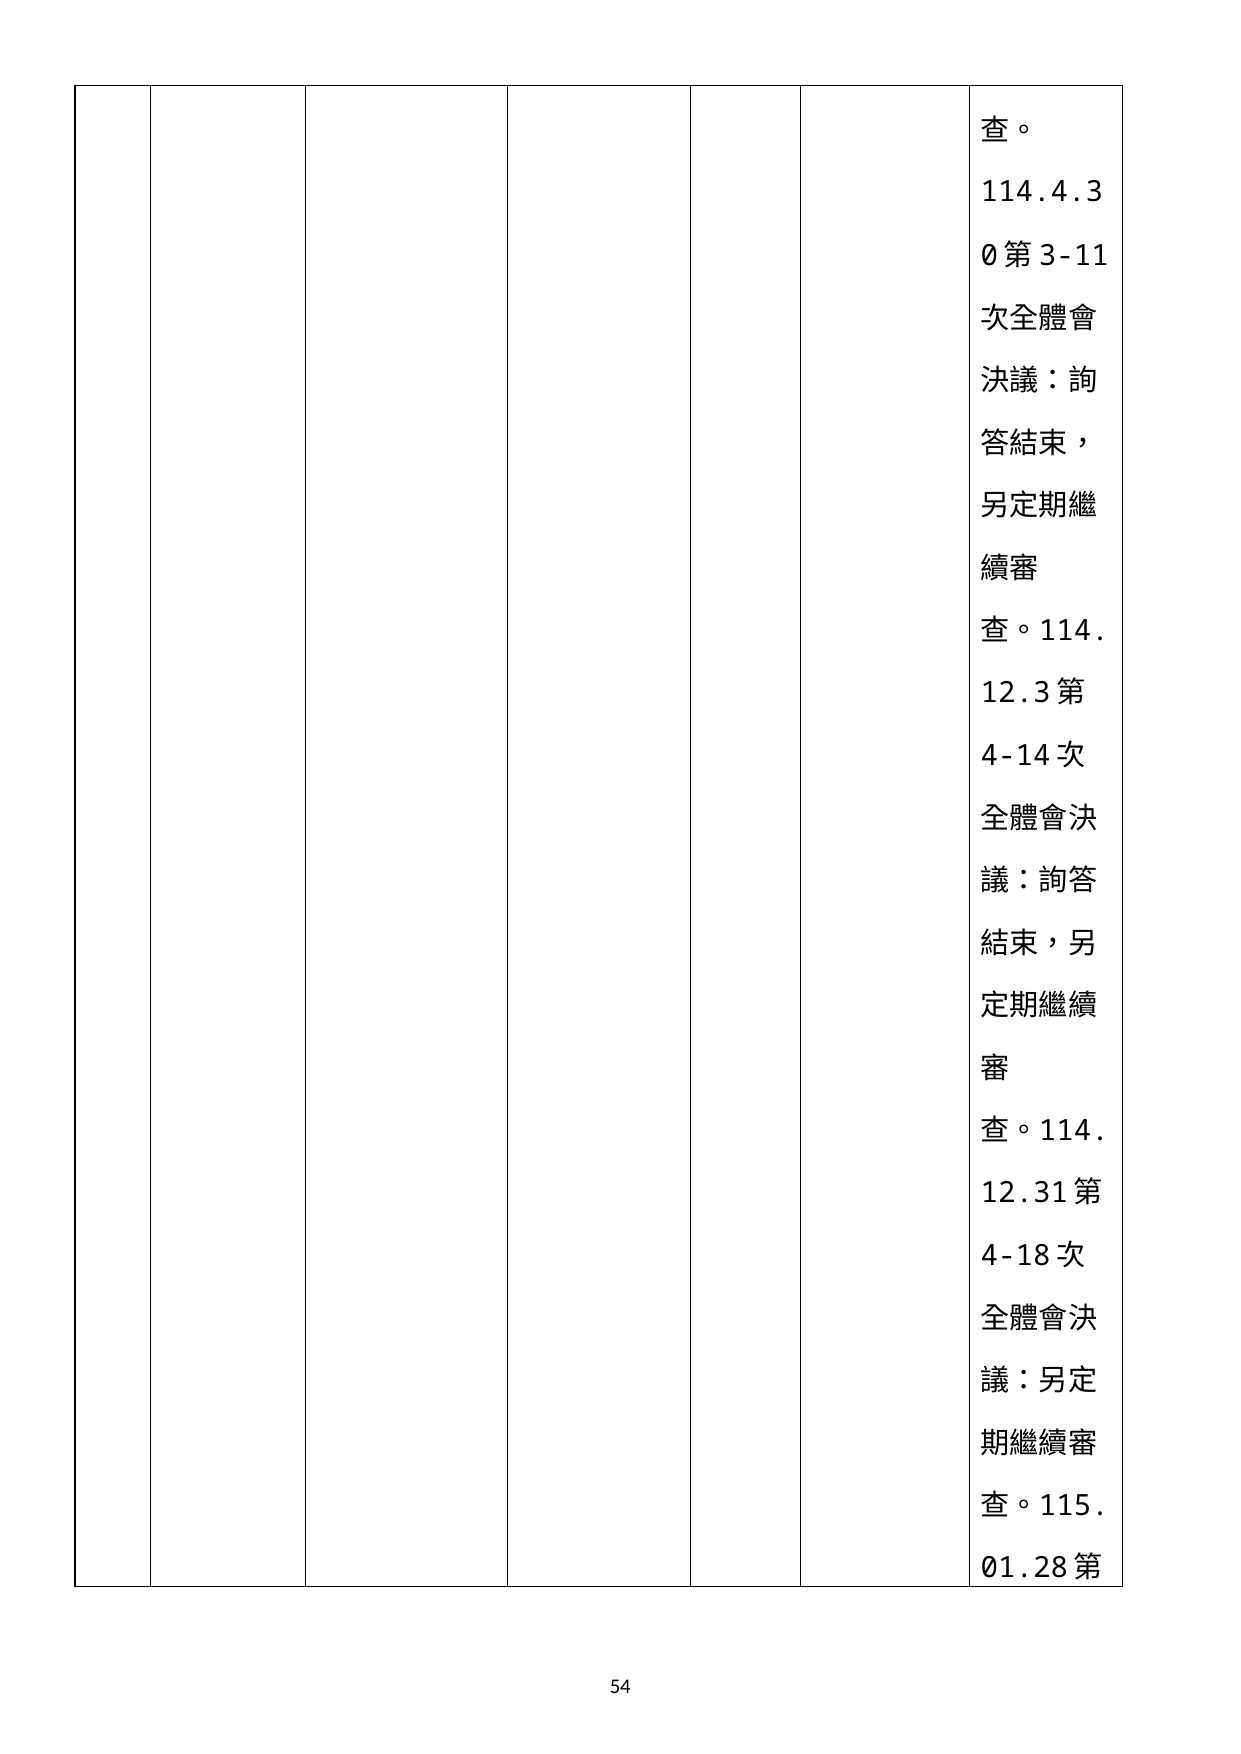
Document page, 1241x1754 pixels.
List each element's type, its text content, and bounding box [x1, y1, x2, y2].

table_cell [306, 86, 507, 1586]
table_cell [508, 86, 690, 1586]
table_cell [151, 86, 305, 1586]
table_cell [691, 86, 800, 1586]
table_cell [801, 86, 969, 1586]
table_cell 查。 114.4.30第3-11次全體會決議：詢答結束，另定期繼續審查。114.12.3第4-14次全體會決議：詢答結束，另定期繼續審查。114.12.31第4-18次全體會決議：另定期繼續審查。115.01.28第 [970, 86, 1122, 1586]
table_cell [76, 86, 150, 1586]
